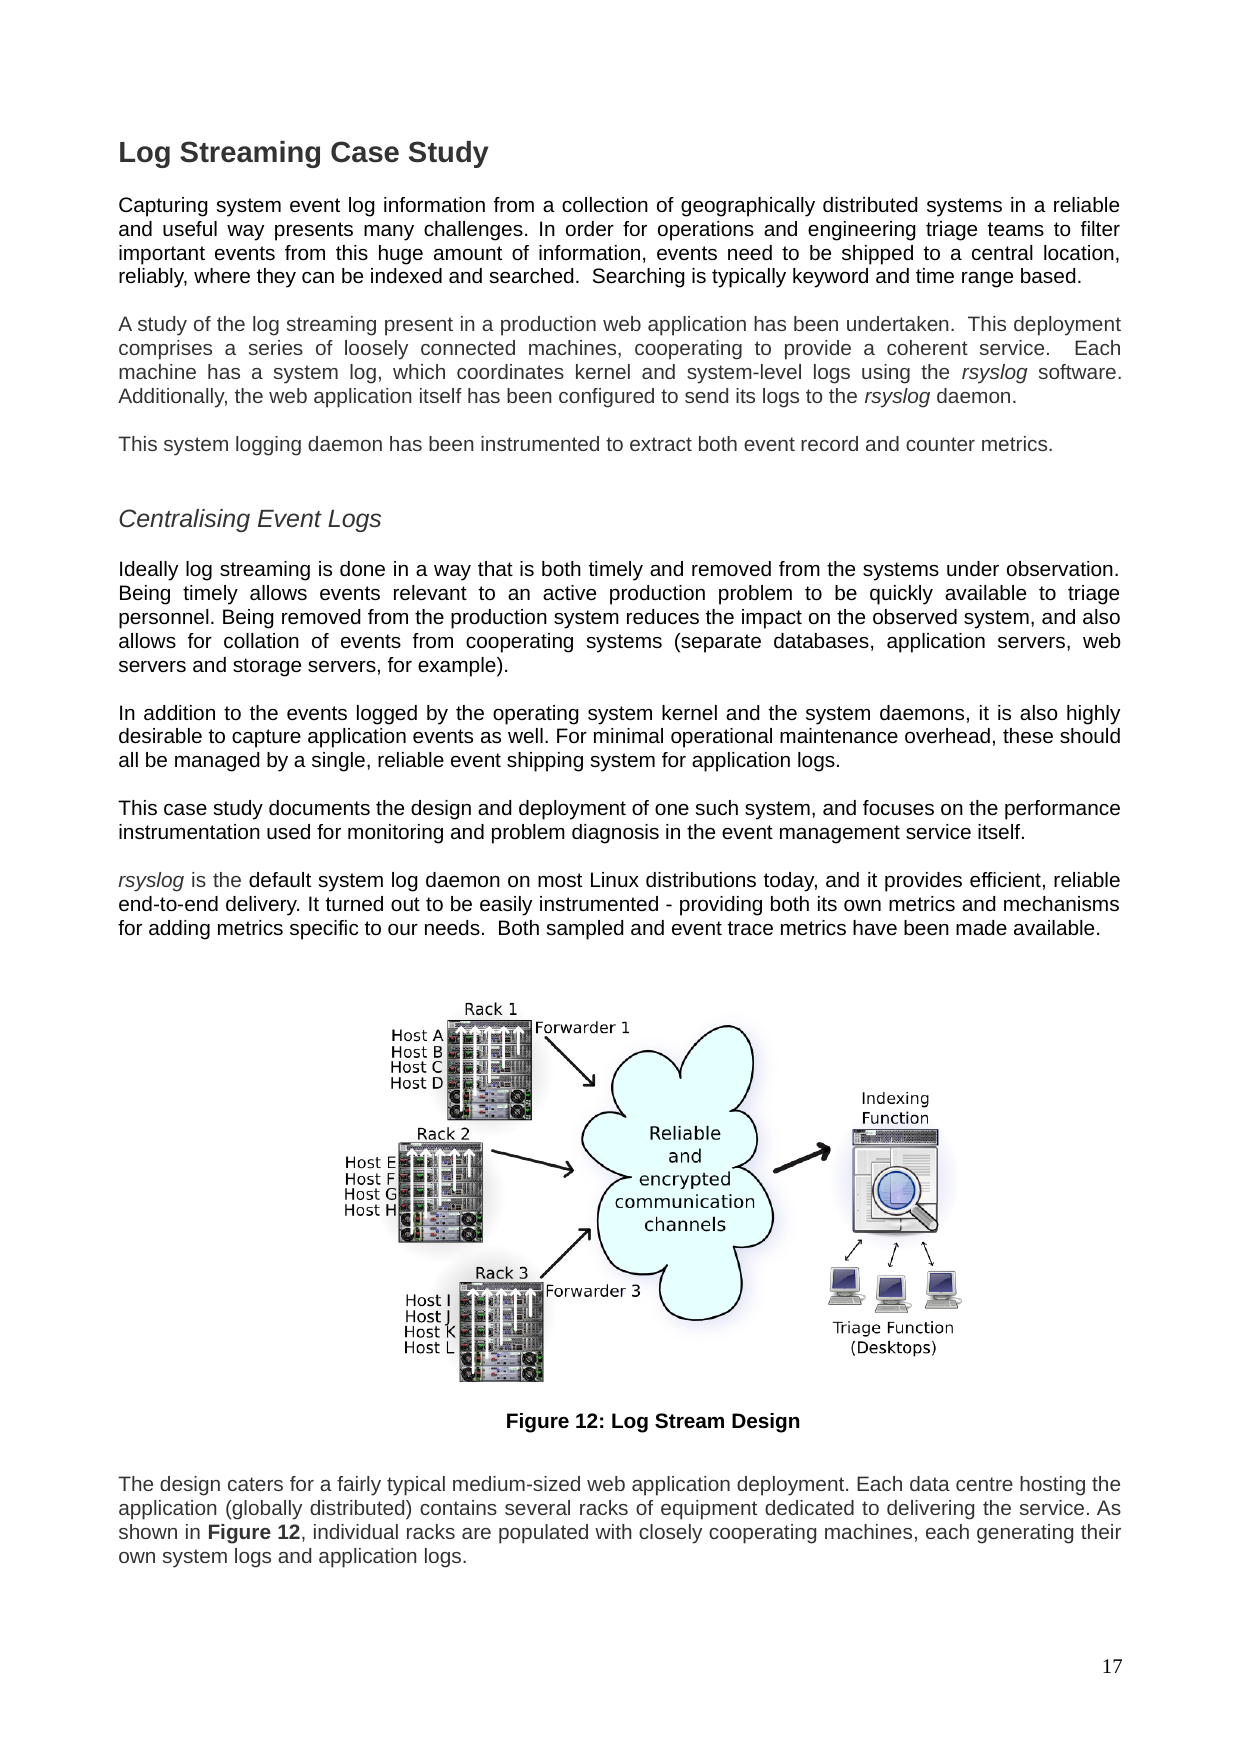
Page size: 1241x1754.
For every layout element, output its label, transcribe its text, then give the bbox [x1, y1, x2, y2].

text This case study documents the design and deployment of one such system, and focuses on the performance instrumentation used for monitoring and problem diagnosis in the event management service itself. [118, 796, 1122, 844]
text Log Streaming Case Study [118, 135, 1122, 168]
text The design caters for a fairly typical medium-sized web application deployment. Each data centre hosting the application (globally distributed) contains several racks of equipment dedicated to delivering the service. As shown in Figure 12, individual racks are populated with closely cooperating machines, each generating their own system logs and application logs. [118, 1472, 1122, 1568]
text This system logging daemon has been instrumented to extract both event record and counter metrics. [118, 432, 1122, 456]
picture [339, 984, 968, 1409]
text Centralising Event Logs [118, 504, 1122, 533]
text rsyslog is the default system log daemon on most Linux distributions today, and it provides efficient, reliable end-to-end delivery. It turned out to be easily instrumented - providing both its own metrics and mechanisms for adding metrics specific to our needs. Both sampled and event trace metrics have been made available. [118, 868, 1122, 940]
text A study of the log streaming present in a production web application has been undertaken. This deployment comprises a series of loosely connected machines, cooperating to provide a coherent service. Each machine has a system log, which coordinates kernel and system-level logs using the rsyslog software. Additionally, the web application itself has been configured to send its logs to the rsyslog daemon. [118, 312, 1122, 408]
text Figure 12: Log Stream Design [339, 1409, 967, 1433]
text Capturing system event log information from a collection of geographically distributed systems in a reliable and useful way presents many challenges. In order for operations and engineering triage teams to filter important events from this huge amount of information, events need to be shipped to a central location, reliably, where they can be indexed and searched. Searching is typically keyword and time range based. [118, 192, 1122, 288]
text Ideally log streaming is done in a way that is both timely and removed from the systems under observation. Being timely allows events relevant to an active production problem to be quickly available to triage personnel. Being removed from the production system reduces the impact on the observed system, and also allows for collation of events from cooperating systems (separate databases, application servers, web servers and storage servers, for example). [118, 557, 1122, 676]
text In addition to the events logged by the operating system kernel and the system daemons, it is also highly desirable to capture application events as well. For minimal operational maintenance overhead, these should all be managed by a single, reliable event shipping system for application logs. [118, 700, 1122, 772]
